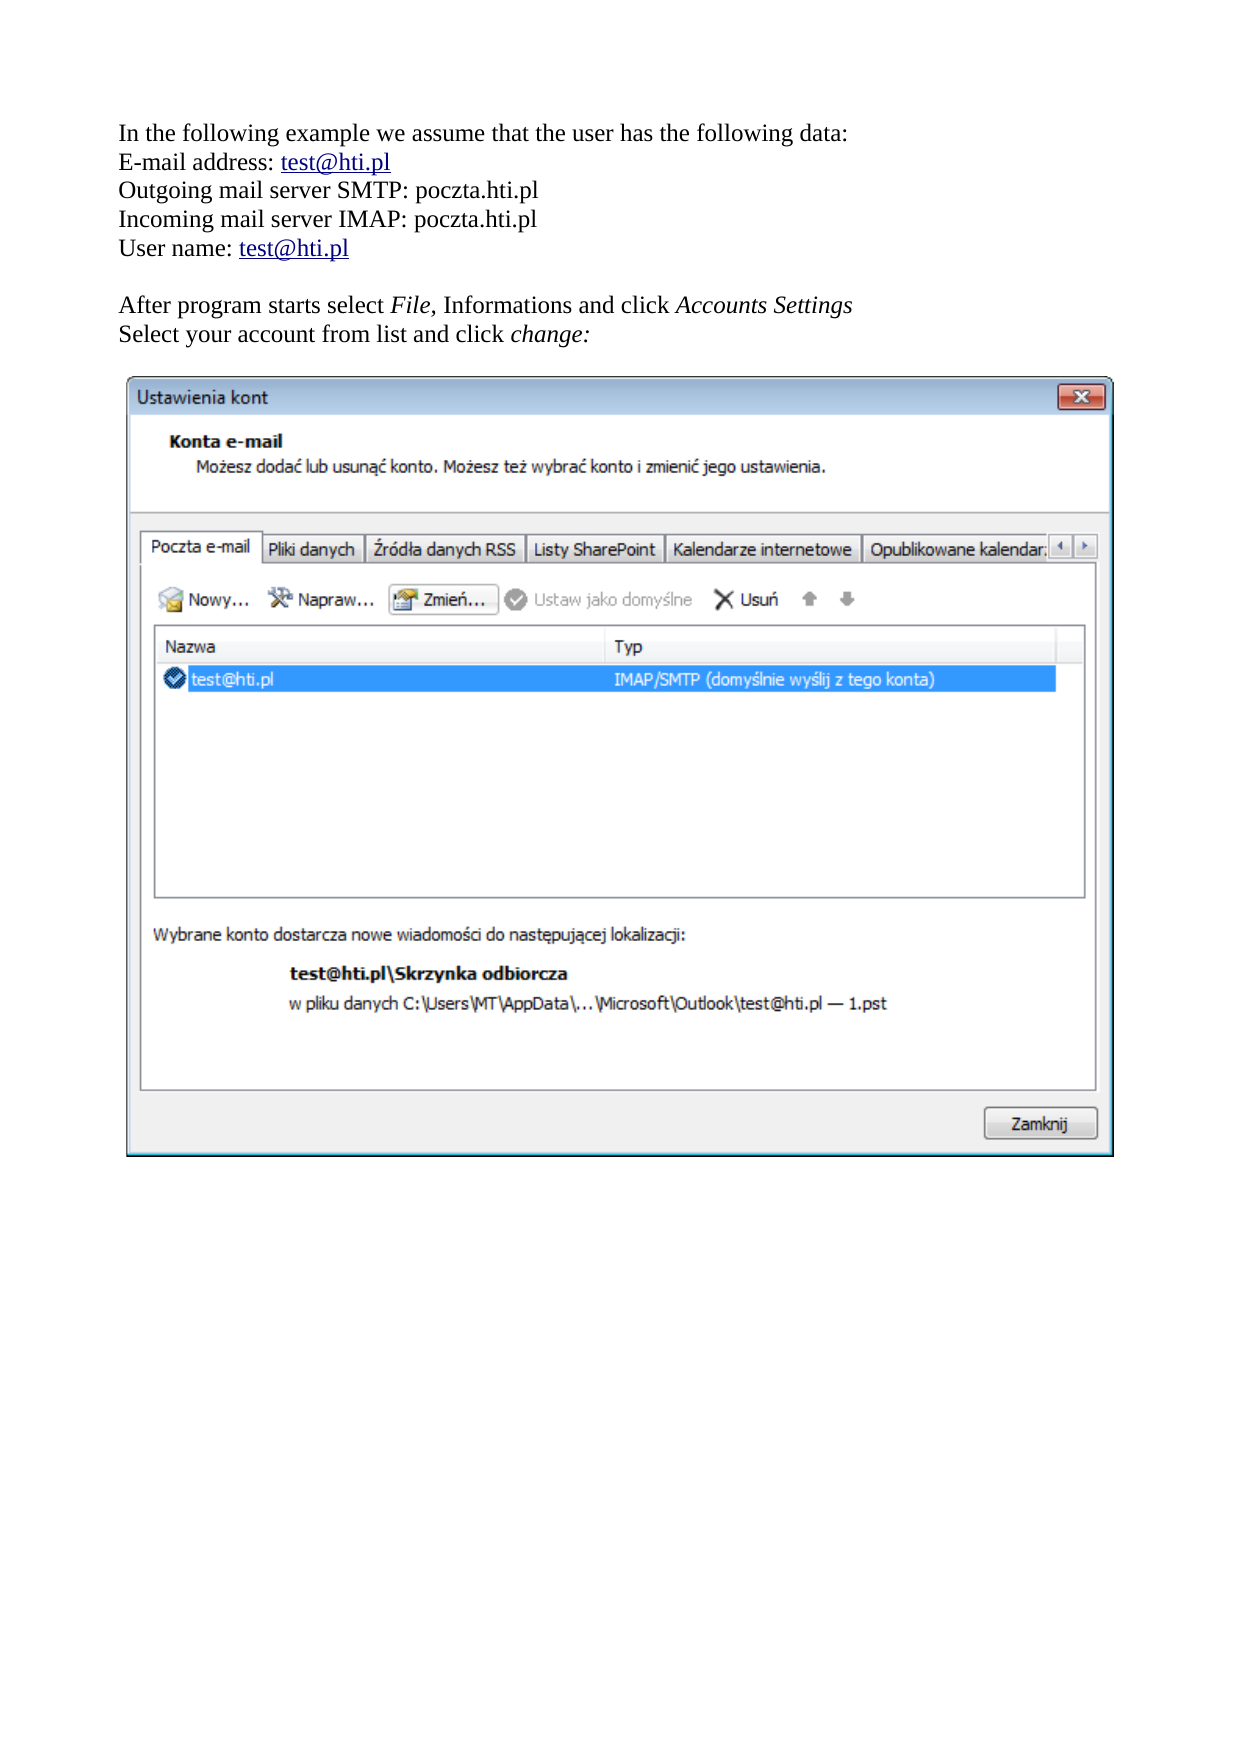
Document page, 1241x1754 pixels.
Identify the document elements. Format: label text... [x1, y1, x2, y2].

text Select your account from list and click change: [118, 319, 1122, 348]
text In the following example we assume that the user has the following data: E-mail address: test@hti.pl Outgoing mail server SMTP: poczta.hti.pl Incoming mail server IMAP: poczta.hti.pl User name: test@hti.pl [118, 118, 1122, 262]
picture [126, 376, 1114, 1157]
text After program starts select File, Informations and click Accounts Settings [118, 291, 1122, 319]
